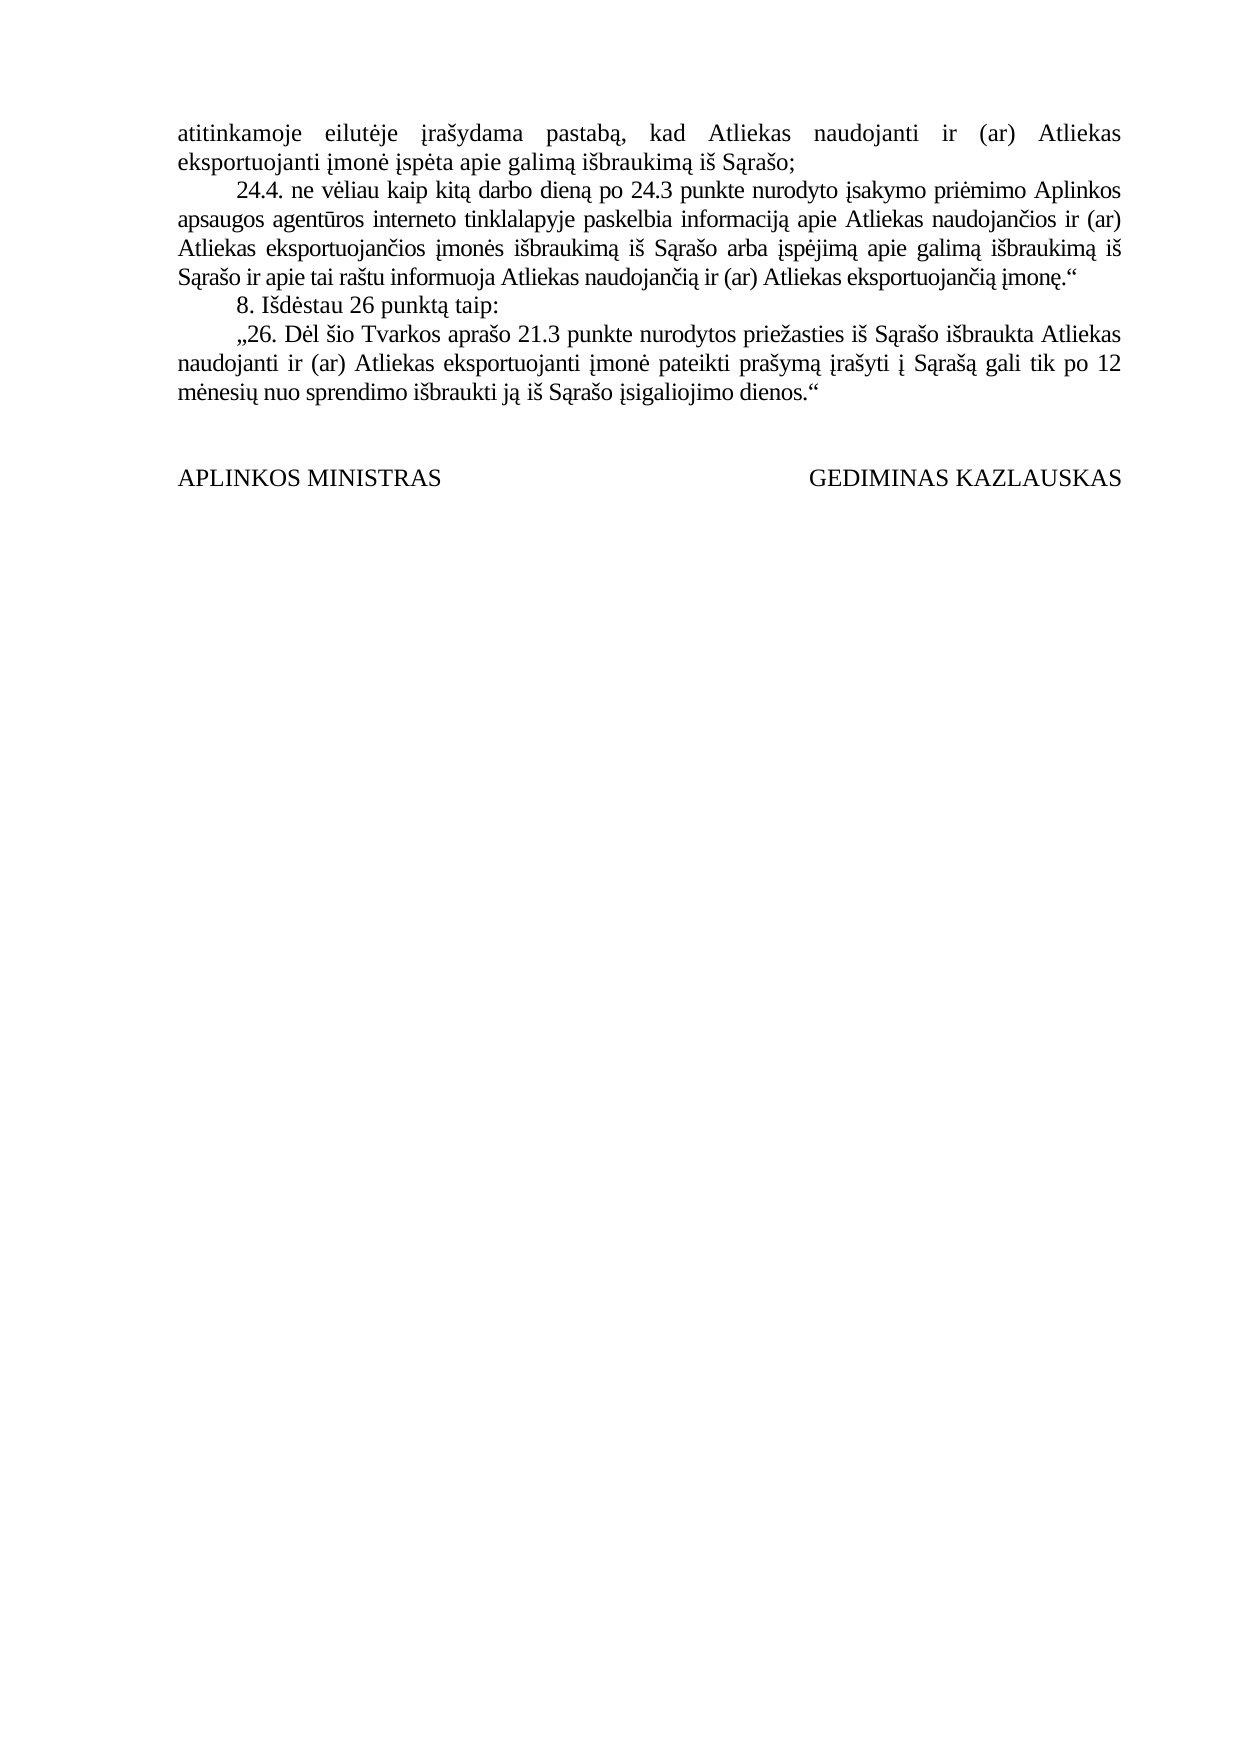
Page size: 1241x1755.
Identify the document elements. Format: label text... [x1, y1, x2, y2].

text Aplinkos ministras Gediminas Kazlauskas [177, 463, 1122, 492]
text „26. Dėl šio Tvarkos aprašo 21.3 punkte nurodytos priežasties iš Sąrašo išbraukta Atliekas naudojanti ir (ar) Atliekas eksportuojanti įmonė pateikti prašymą įrašyti į Sąrašą gali tik po 12 mėnesių nuo sprendimo išbraukti ją iš Sąrašo įsigaliojimo dienos.“ [177, 319, 1122, 406]
text 24.4. ne vėliau kaip kitą darbo dieną po 24.3 punkte nurodyto įsakymo priėmimo Aplinkos apsaugos agentūros interneto tinklalapyje paskelbia informaciją apie Atliekas naudojančios ir (ar) Atliekas eksportuojančios įmonės išbraukimą iš Sąrašo arba įspėjimą apie galimą išbraukimą iš Sąrašo ir apie tai raštu informuoja Atliekas naudojančią ir (ar) Atliekas eksportuojančią įmonę.“ [177, 176, 1122, 291]
text 8. Išdėstau 26 punktą taip: [177, 291, 1122, 319]
text atitinkamoje eilutėje įrašydama pastabą, kad Atliekas naudojanti ir (ar) Atliekas eksportuojanti įmonė įspėta apie galimą išbraukimą iš Sąrašo; [177, 118, 1122, 176]
